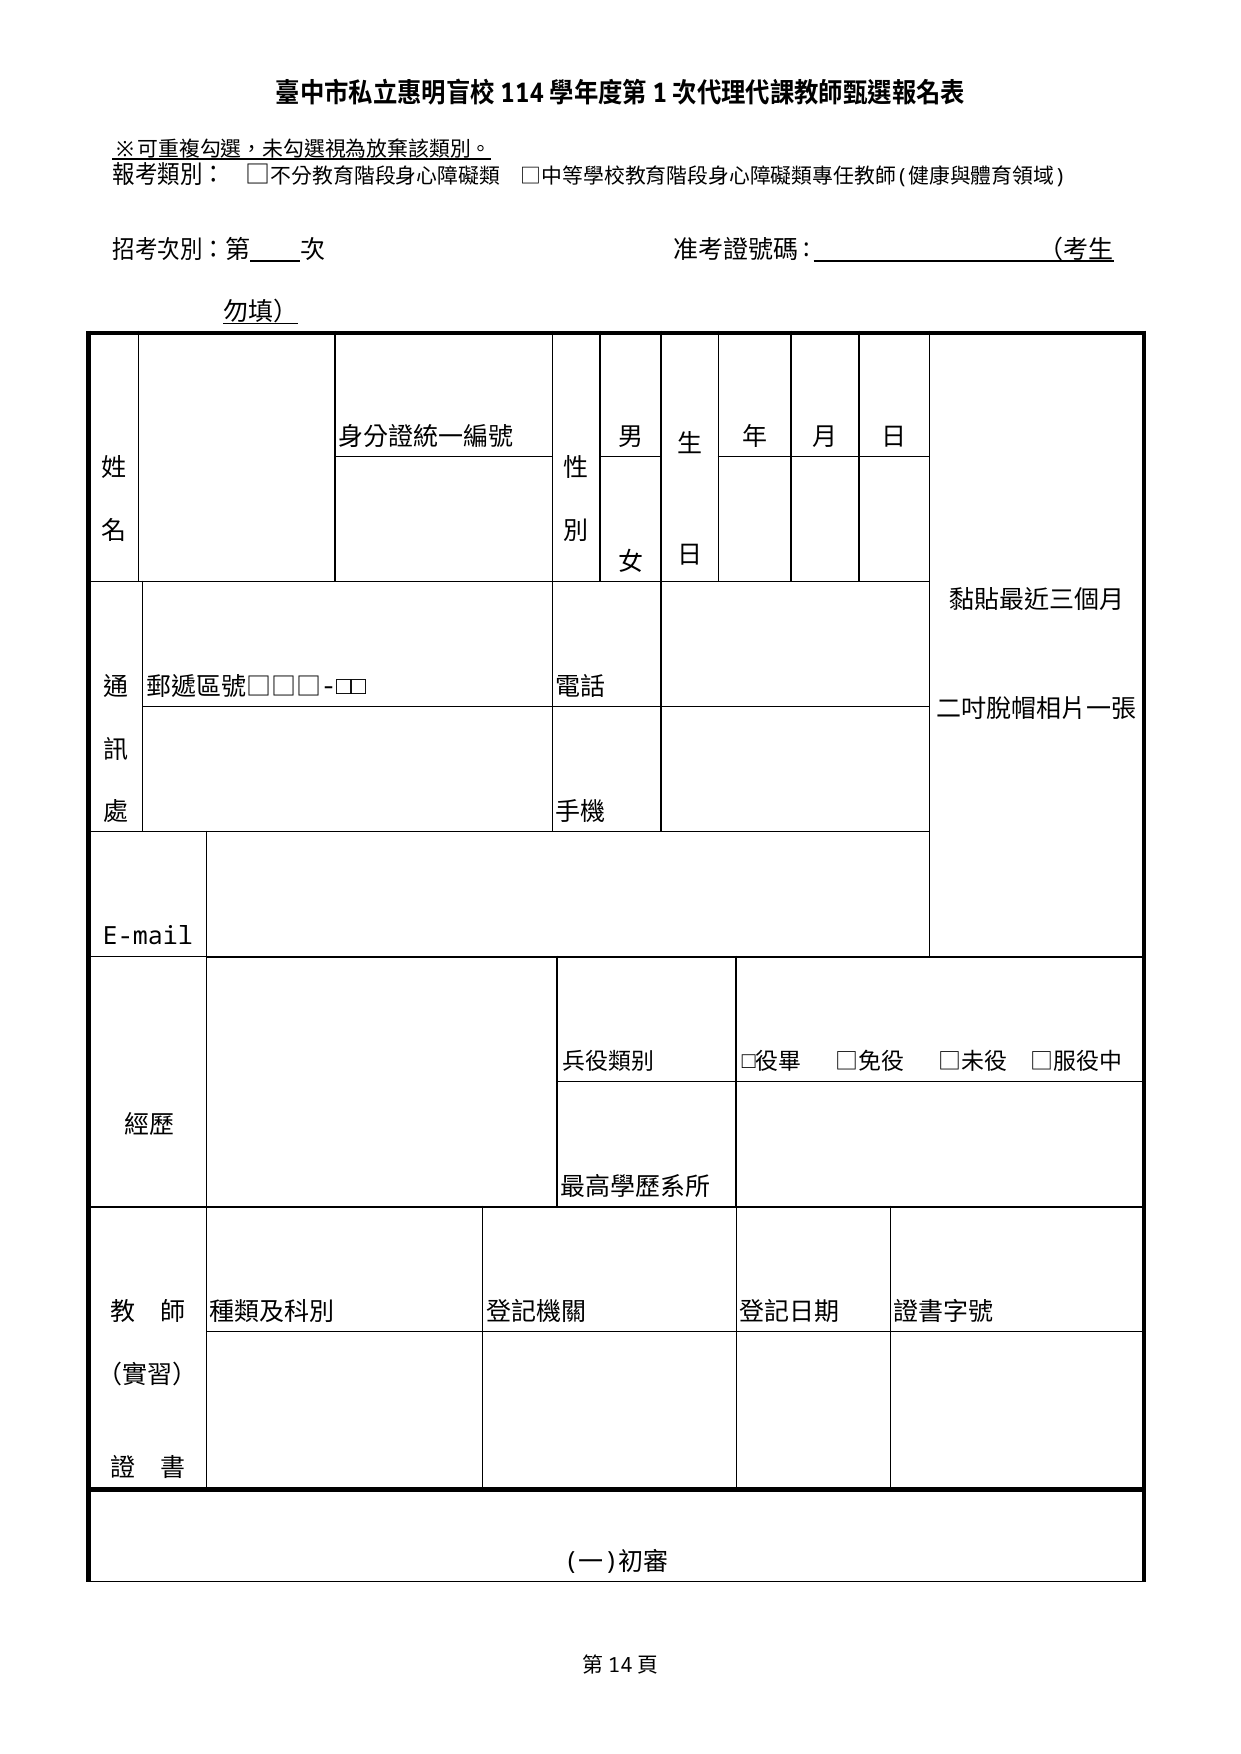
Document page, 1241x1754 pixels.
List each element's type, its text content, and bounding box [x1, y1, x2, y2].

text 臺中市私立惠明盲校114學年度第1次代理代課教師甄選報名表 [112, 81, 1128, 108]
text ※可重複勾選，未勾選視為放棄該類別。 [112, 135, 1128, 162]
table_cell [792, 457, 858, 581]
table_cell [143, 707, 552, 831]
table_cell [1146, 706, 1152, 831]
table_cell 通訊處 [91, 582, 142, 831]
table_header 生 日 [662, 335, 718, 581]
table_header 月 [792, 335, 858, 456]
table_cell [662, 707, 929, 831]
table_cell [891, 1332, 1142, 1487]
text 報考類別： □不分教育階段身心障礙類 □中等學校教育階段身心障礙類專任教師(健康與體育領域) [112, 162, 1128, 189]
table_cell [207, 958, 556, 1206]
table_cell [1146, 1331, 1152, 1487]
table_header 身分證統一編號 [336, 335, 552, 456]
table_cell 女 [601, 457, 660, 581]
table_cell 兵役類别 [558, 958, 735, 1081]
table_cell 教 師 （實習） 證 書 [91, 1208, 206, 1487]
table_header 日 [860, 335, 929, 456]
table_cell 電話 [553, 582, 660, 706]
table_cell (一)初審 [91, 1492, 1142, 1581]
table_header 男 [601, 335, 660, 456]
table_cell 最高學歷系所 [558, 1082, 735, 1206]
table_cell [662, 582, 929, 706]
table_cell 手機 [553, 707, 660, 831]
table_cell [719, 457, 790, 581]
table_cell [860, 457, 929, 581]
table_cell [1146, 1081, 1152, 1206]
table_cell [1146, 581, 1152, 706]
table_cell [1146, 956, 1152, 1081]
table_cell [737, 1082, 1142, 1206]
table_cell [737, 1332, 890, 1487]
table_cell □役畢 □免役 □未役 □服役中 [737, 958, 1142, 1081]
table_cell 種類及科別 [207, 1208, 482, 1331]
table_cell [1146, 456, 1152, 581]
table_cell 經歷 [91, 957, 206, 1206]
table_cell 登記機關 [483, 1208, 736, 1331]
table_header 姓名 [91, 335, 138, 581]
table_cell [336, 457, 552, 581]
table_header 年 [719, 335, 790, 456]
table_cell 證書字號 [891, 1208, 1142, 1331]
table_cell [207, 832, 929, 956]
table_cell 郵遞區號□□□-□□ [143, 582, 552, 706]
table_header [139, 335, 334, 581]
table_cell [1146, 831, 1152, 956]
table_cell [1146, 1206, 1152, 1331]
text 招考次別：第 次 准考證號碼: （考生勿填） [112, 206, 1128, 331]
table_cell E-mail [91, 832, 206, 956]
table_header 性別 [553, 335, 599, 581]
table_cell [207, 1332, 482, 1487]
table_cell 登記日期 [737, 1208, 890, 1331]
table_header [1146, 331, 1152, 456]
table_cell [1146, 1487, 1152, 1581]
table_header 黏貼最近三個月 二吋脫帽相片一張 [930, 335, 1142, 956]
table_cell [483, 1332, 736, 1487]
